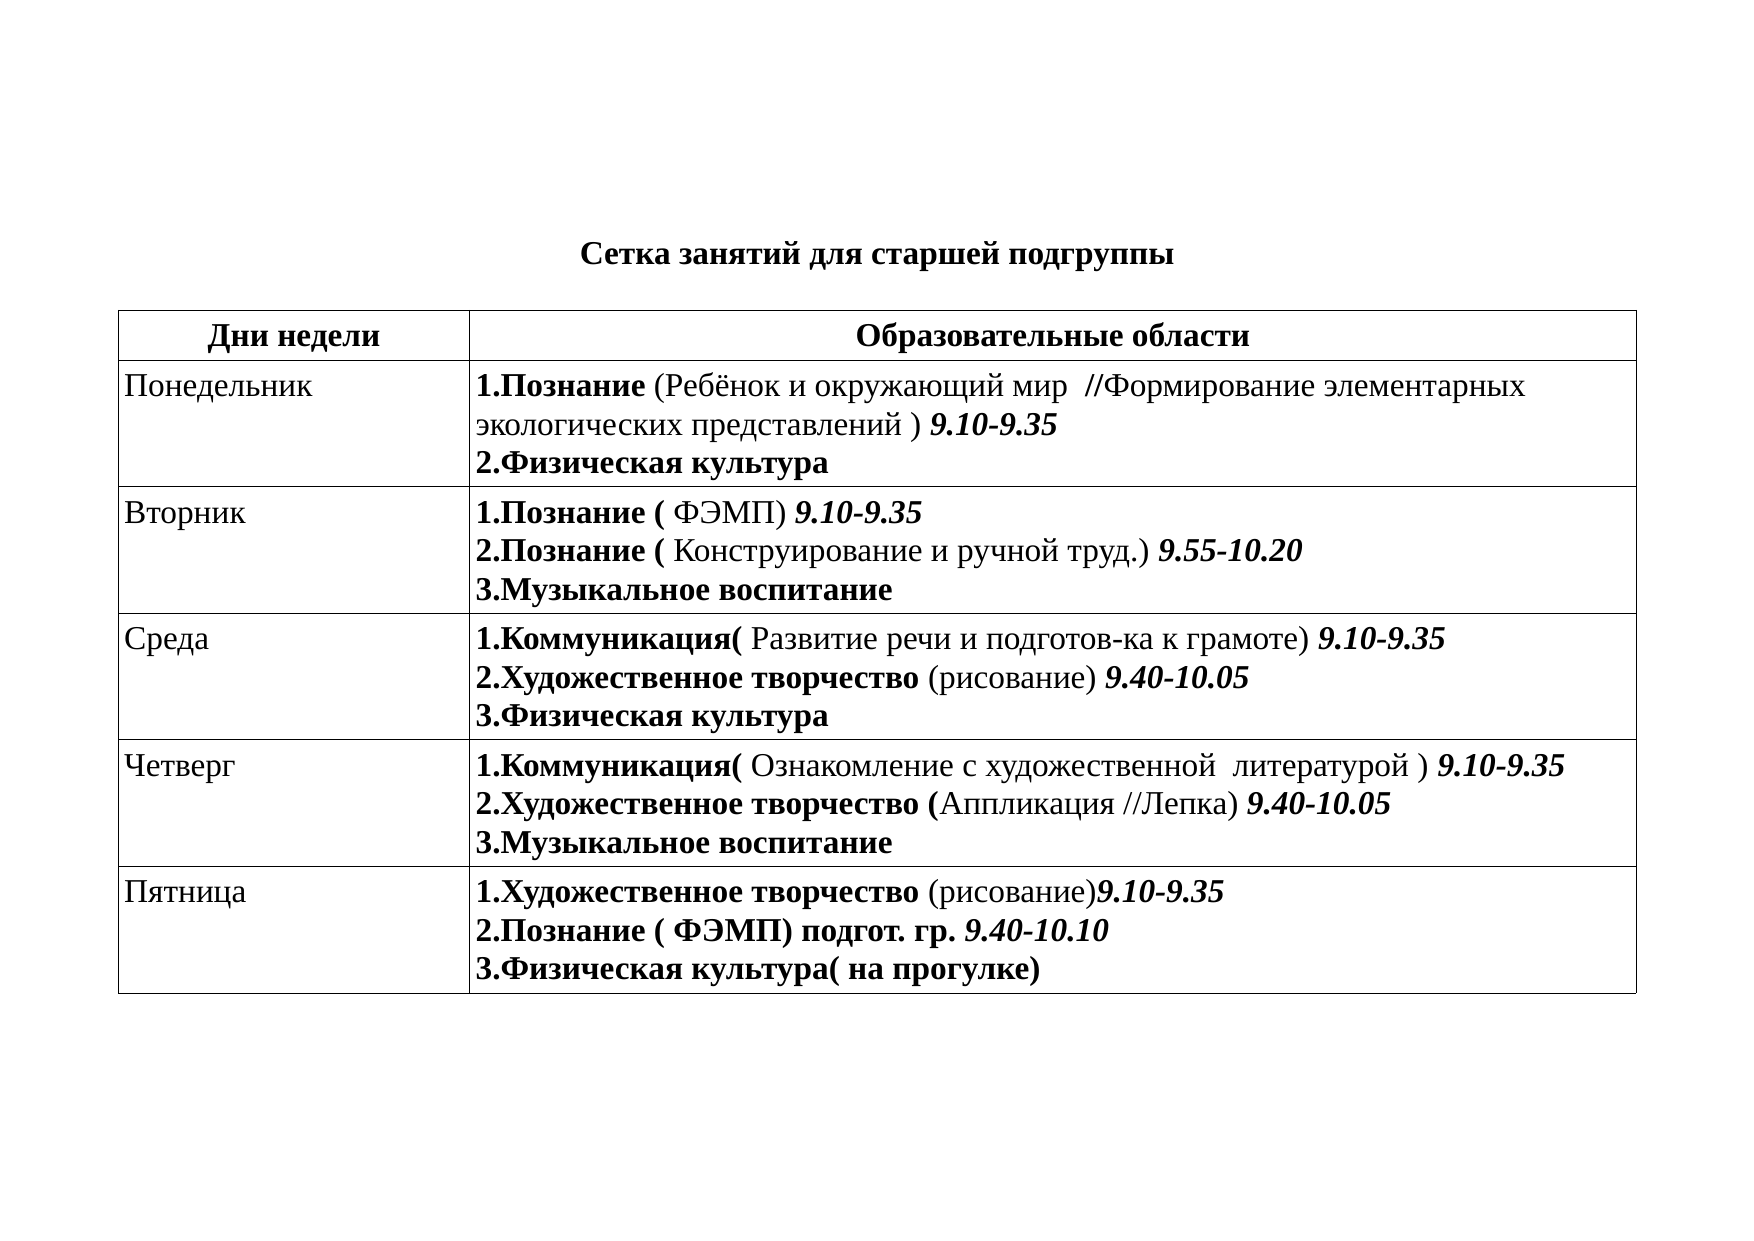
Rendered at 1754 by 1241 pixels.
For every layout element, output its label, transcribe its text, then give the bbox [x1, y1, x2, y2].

table_cell Пятница [119, 867, 469, 992]
table_cell 1.Художественное творчество (рисование)9.10-9.35 2.Познание ( ФЭМП) подгот. гр. 9.40-10.10 3.Физическая культура( на прогулке) [470, 867, 1636, 992]
table_header Дни недели [119, 311, 469, 360]
table_cell 1.Коммуникация( Ознакомление с художественной литературой ) 9.10-9.35 2.Художественное творчество (Аппликация //Лепка) 9.40-10.05 3.Музыкальное воспитание [470, 740, 1636, 866]
text Сетка занятий для старшей подгруппы [118, 233, 1636, 271]
table_cell 1.Познание ( ФЭМП) 9.10-9.35 2.Познание ( Конструирование и ручной труд.) 9.55-10.20 3.Музыкальное воспитание [470, 487, 1636, 613]
table_cell 1.Коммуникация( Развитие речи и подготов-ка к грамоте) 9.10-9.35 2.Художественное творчество (рисование) 9.40-10.05 3.Физическая культура [470, 614, 1636, 739]
table_cell 1.Познание (Ребёнок и окружающий мир //Формирование элементарных экологических представлений ) 9.10-9.35 2.Физическая культура [470, 361, 1636, 486]
table_header Образовательные области [470, 311, 1636, 360]
table_cell Четверг [119, 740, 469, 866]
table_cell Понедельник [119, 361, 469, 486]
table_cell Вторник [119, 487, 469, 613]
table_cell Среда [119, 614, 469, 739]
